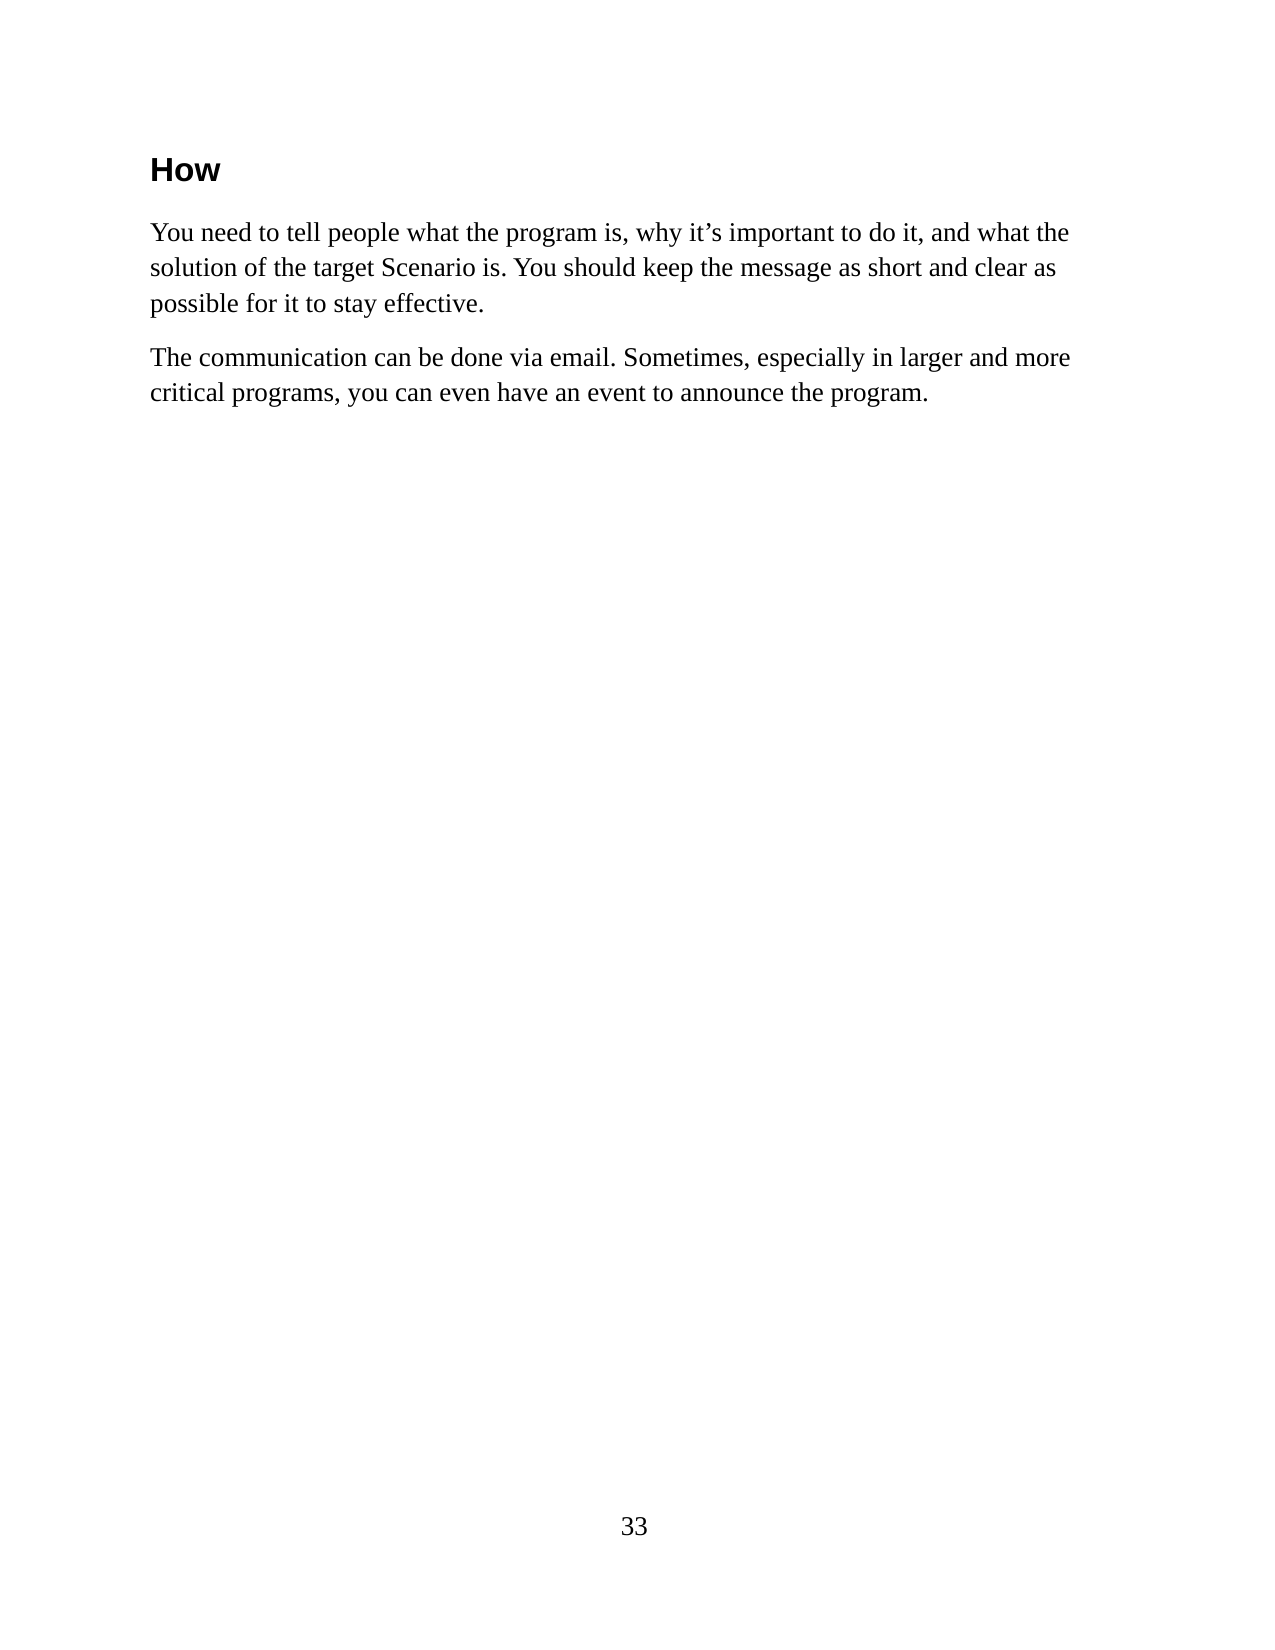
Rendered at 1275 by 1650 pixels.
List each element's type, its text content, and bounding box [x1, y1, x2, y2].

text The communication can be done via email. Sometimes, especially in larger and more critical programs, you can even have an event to announce the program. [150, 341, 1125, 408]
subtitle How [150, 150, 1125, 188]
text You need to tell people what the program is, why it’s important to do it, and what the solution of the target Scenario is. You should keep the message as short and clear as possible for it to stay effective. [150, 216, 1125, 318]
